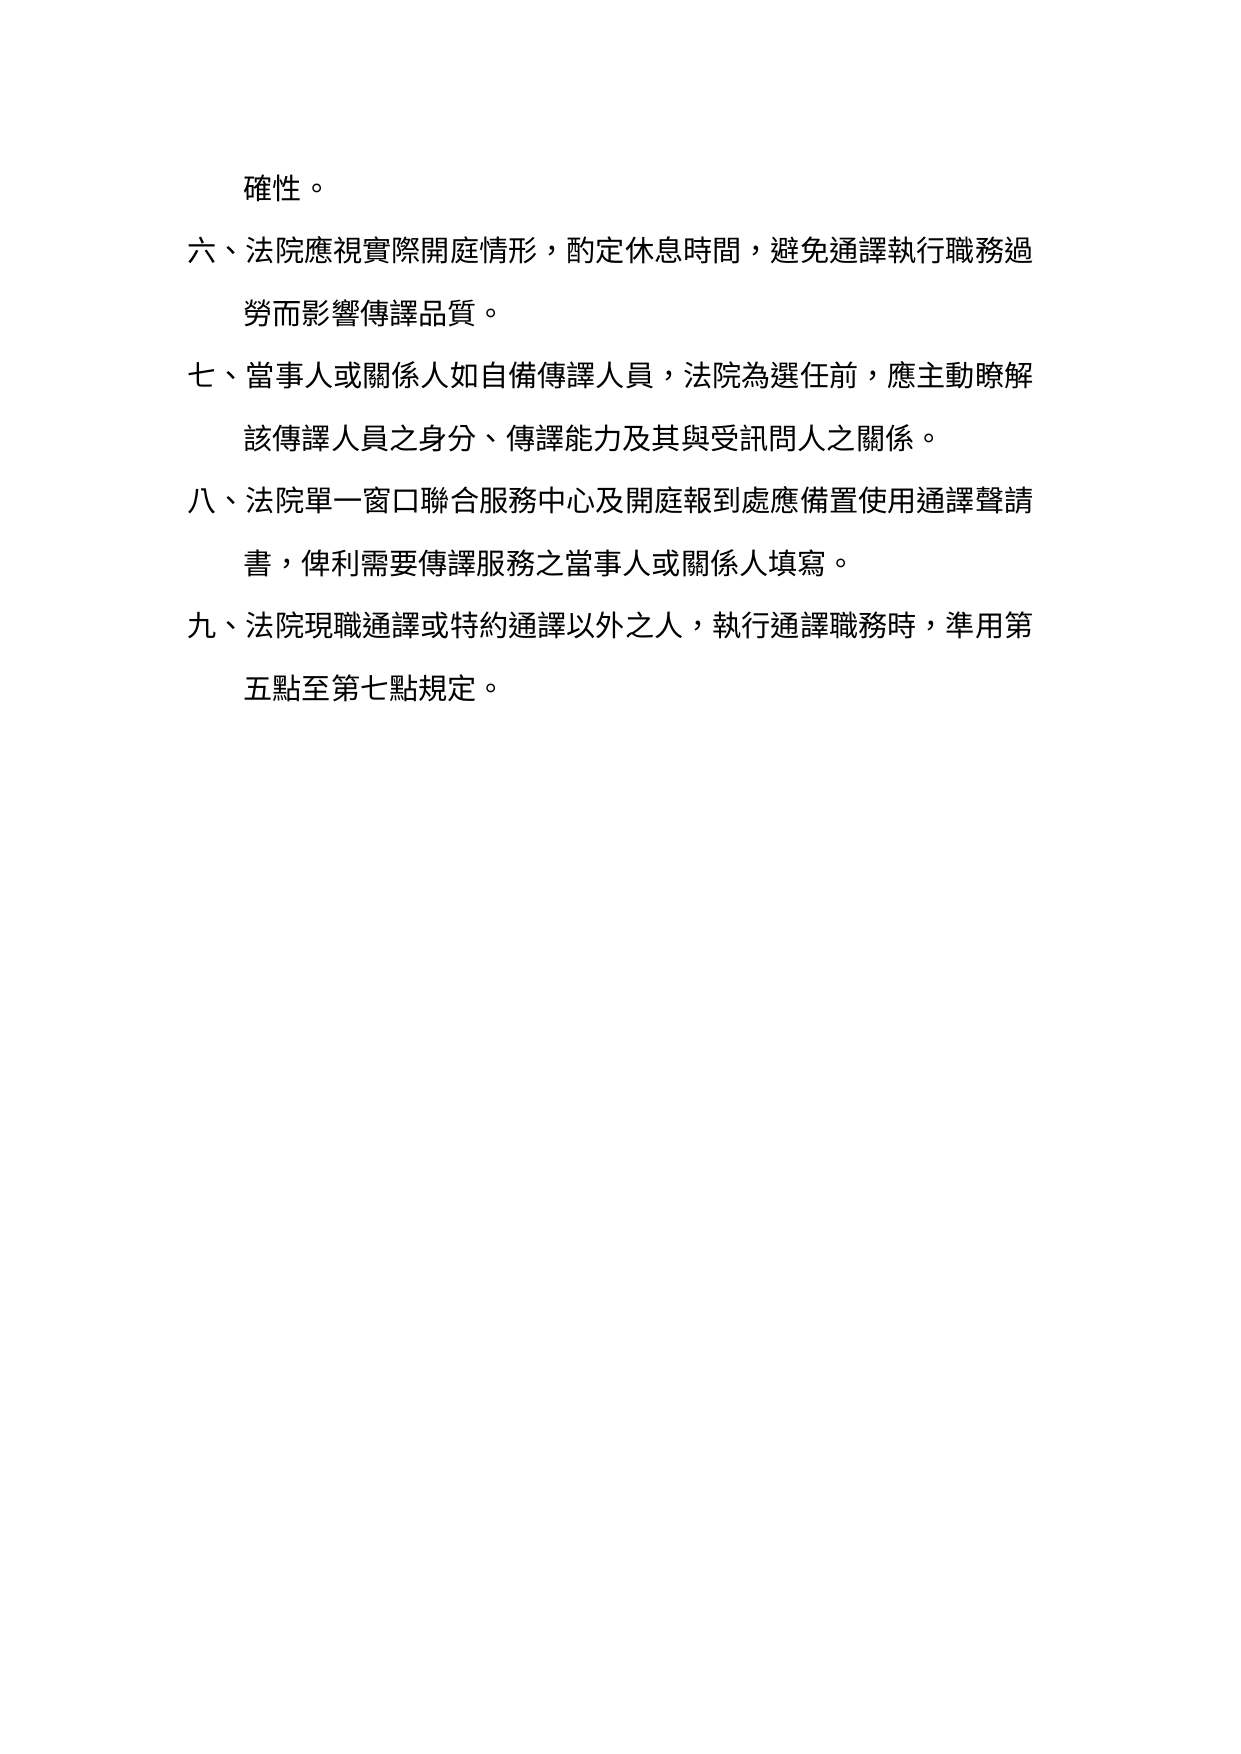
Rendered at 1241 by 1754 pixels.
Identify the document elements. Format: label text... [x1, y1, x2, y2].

text 確性。 [243, 145, 1053, 207]
text 八、法院單一窗口聯合服務中心及開庭報到處應備置使用通譯聲請書，俾利需要傳譯服務之當事人或關係人填寫。 [187, 457, 1053, 582]
text 七、當事人或關係人如自備傳譯人員，法院為選任前，應主動瞭解該傳譯人員之身分、傳譯能力及其與受訊問人之關係。 [187, 332, 1053, 457]
text 六、法院應視實際開庭情形，酌定休息時間，避免通譯執行職務過勞而影響傳譯品質。 [187, 207, 1053, 332]
text 九、法院現職通譯或特約通譯以外之人，執行通譯職務時，準用第五點至第七點規定。 [187, 582, 1053, 707]
